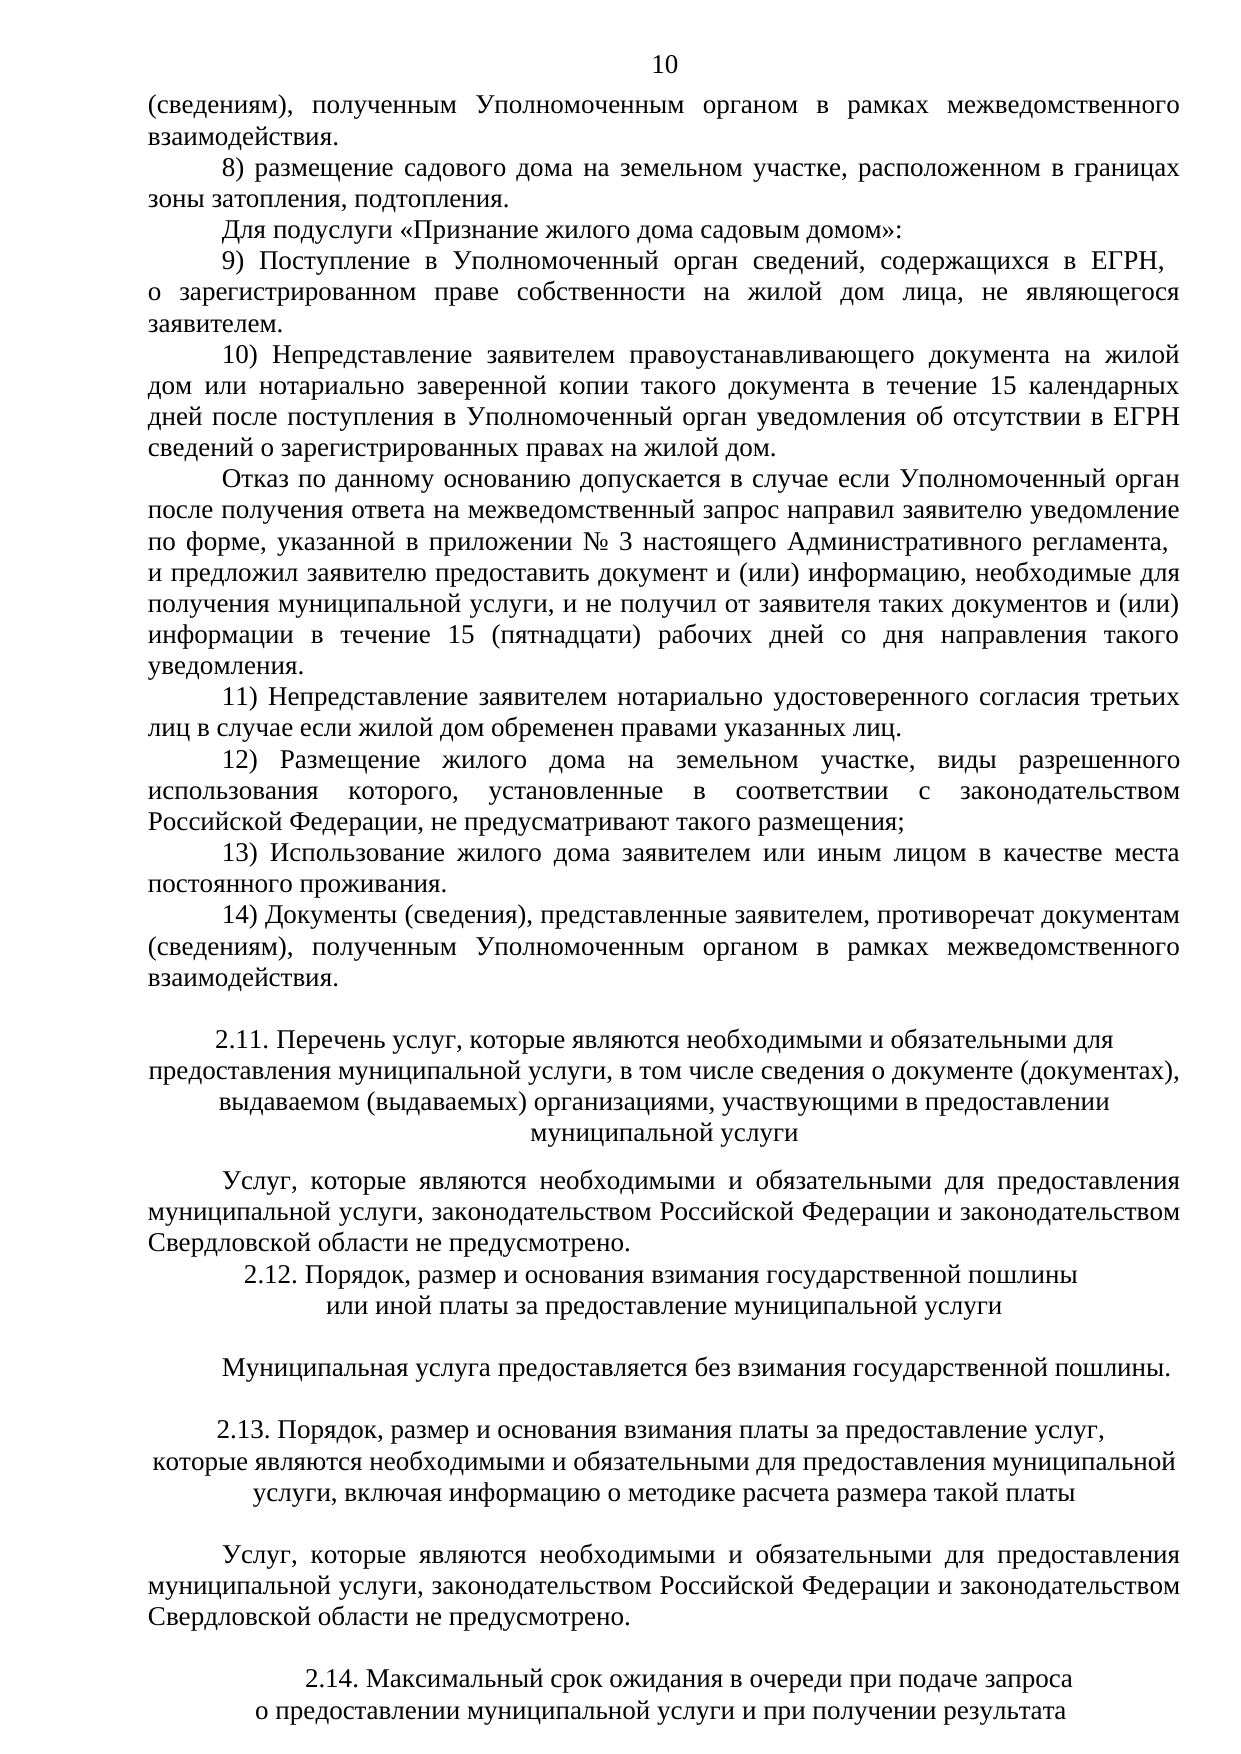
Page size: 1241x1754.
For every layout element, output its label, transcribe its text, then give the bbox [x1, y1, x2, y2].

text 12) Размещение жилого дома на земельном участке, виды разрешенного использования которого, установленные в соответствии с законодательством Российской Федерации, не предусматривают такого размещения; [148, 743, 1181, 836]
text 8) размещение садового дома на земельном участке, расположенном в границах зоны затопления, подтопления. [148, 151, 1181, 213]
text которые являются необходимыми и обязательными для предоставления муниципальной услуги, включая информацию о методике расчета размера такой платы [148, 1444, 1181, 1507]
text 10) Непредставление заявителем правоустанавливающего документа на жилой дом или нотариально заверенной копии такого документа в течение 15 календарных дней после поступления в Уполномоченный орган уведомления об отсутствии в ЕГРН сведений о зарегистрированных правах на жилой дом. [148, 338, 1181, 462]
text (сведениям), полученным Уполномоченным органом в рамках межведомственного взаимодействия. [148, 89, 1181, 151]
text Услуг, которые являются необходимыми и обязательными для предоставления муниципальной услуги, законодательством Российской Федерации и законодательством Свердловской области не предусмотрено. [148, 1538, 1181, 1631]
text 2.13. Порядок, размер и основания взимания платы за предоставление услуг, [148, 1413, 1181, 1444]
text Услуг, которые являются необходимыми и обязательными для предоставления муниципальной услуги, законодательством Российской Федерации и законодательством Свердловской области не предусмотрено. [148, 1164, 1181, 1258]
text 2.12. Порядок, размер и основания взимания государственной пошлины [148, 1258, 1181, 1289]
text Для подуслуги «Признание жилого дома садовым домом»: [148, 213, 1181, 244]
text 2.14. Максимальный срок ожидания в очереди при подаче запроса о предоставлении муниципальной услуги и при получении результата [148, 1663, 1181, 1725]
text 14) Документы (сведения), представленные заявителем, противоречат документам (сведениям), полученным Уполномоченным органом в рамках межведомственного взаимодействия. [148, 898, 1181, 992]
text 11) Непредставление заявителем нотариально удостоверенного согласия третьих лиц в случае если жилой дом обременен правами указанных лиц. [148, 680, 1181, 743]
text Отказ по данному основанию допускается в случае если Уполномоченный орган после получения ответа на межведомственный запрос направил заявителю уведомление по форме, указанной в приложении № 3 настоящего Административного регламента, и предложил заявителю предоставить документ и (или) информацию, необходимые для получения муниципальной услуги, и не получил от заявителя таких документов и (или) информации в течение 15 (пятнадцати) рабочих дней со дня направления такого уведомления. [148, 462, 1181, 680]
text 2.11. Перечень услуг, которые являются необходимыми и обязательными для предоставления муниципальной услуги, в том числе сведения о документе (документах), выдаваемом (выдаваемых) организациями, участвующими в предоставлении муниципальной услуги [148, 1023, 1181, 1148]
text или иной платы за предоставление муниципальной услуги [148, 1289, 1181, 1320]
text 9) Поступление в Уполномоченный орган сведений, содержащихся в ЕГРН, о зарегистрированном праве собственности на жилой дом лица, не являющегося заявителем. [148, 244, 1181, 338]
text Муниципальная услуга предоставляется без взимания государственной пошлины. [148, 1351, 1181, 1382]
text 13) Использование жилого дома заявителем или иным лицом в качестве места постоянного проживания. [148, 836, 1181, 898]
